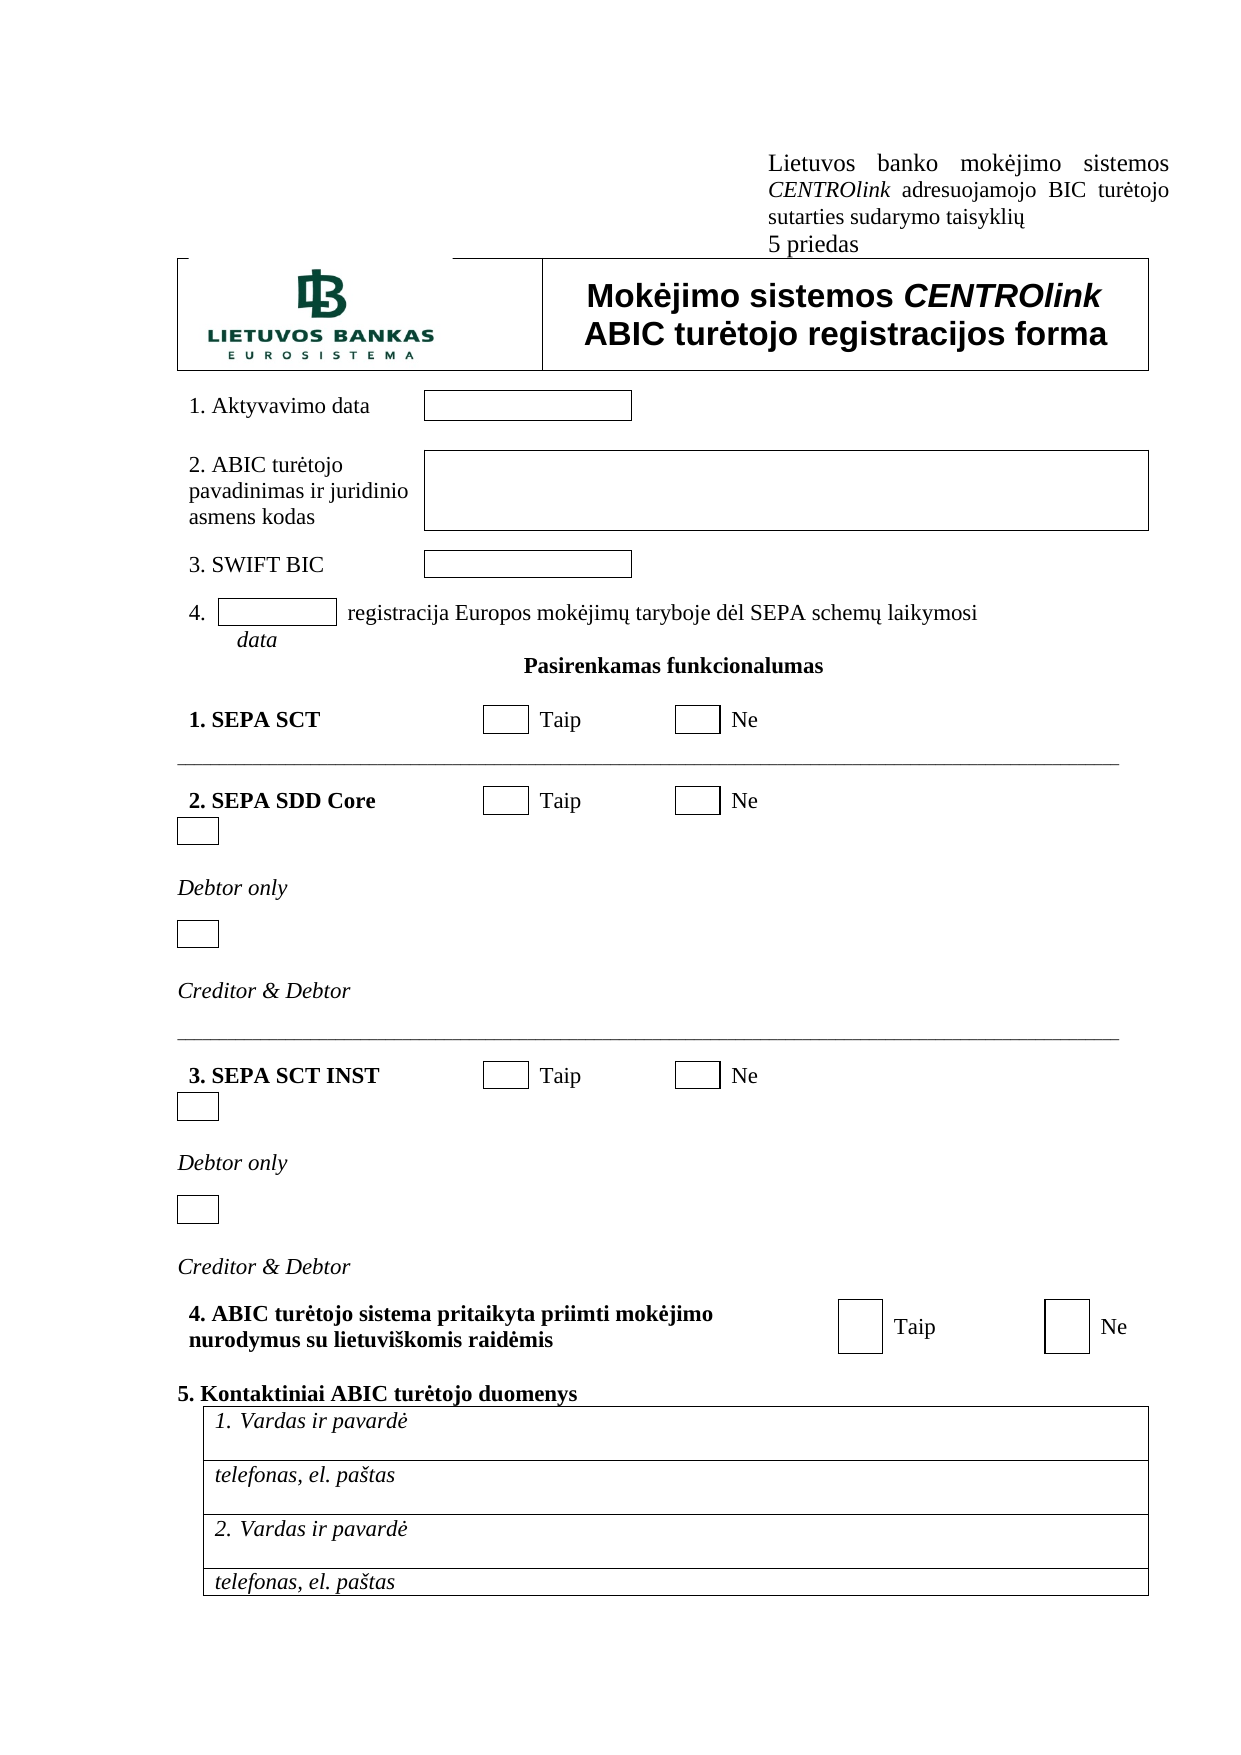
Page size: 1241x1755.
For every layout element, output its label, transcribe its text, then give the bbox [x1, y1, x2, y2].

table_header [425, 451, 1148, 530]
table_header 3. SEPA SCT INST [177, 1061, 483, 1088]
text Pasirenkamas funkcionalumas [177, 652, 1169, 679]
table_header Mokėjimo sistemos CENTROlink ABIC turėtojo registracijos forma [543, 259, 1148, 370]
text Debtor only [177, 874, 1169, 901]
table_header [632, 550, 907, 577]
table_header [425, 551, 631, 577]
table_header [178, 921, 218, 947]
table_header Taip [529, 705, 675, 732]
table_header [676, 787, 719, 813]
table_header [484, 1062, 528, 1088]
table_header 3. SWIFT BIC [177, 550, 424, 577]
table_header Ne [1090, 1299, 1148, 1352]
table_cell telefonas, el. paštas [204, 1461, 1148, 1514]
text Lietuvos banko mokėjimo sistemos CENTROlink adresuojamojo BIC turėtojo sutarties sudarymo taisyklių [768, 148, 1169, 229]
table_header [632, 390, 868, 420]
table_header 1. Aktyvavimo data [177, 390, 424, 420]
table_header [453, 259, 542, 370]
table_header Ne [721, 705, 1148, 732]
table_cell 2. Vardas ir pavardė [204, 1515, 1148, 1567]
table_header [868, 390, 1148, 420]
text _________________________________________________________________________________________________________________ [177, 748, 1169, 767]
table_header registracija Europos mokėjimų taryboje dėl SEPA schemų laikymosi [337, 598, 1148, 625]
table_header Taip [529, 786, 675, 813]
table_header [839, 1300, 882, 1352]
table_header [484, 706, 528, 732]
table_header Taip [883, 1299, 1044, 1352]
table_header [676, 706, 719, 732]
table_header [178, 818, 218, 844]
table_header [484, 787, 528, 813]
table_header Ne [721, 1061, 1148, 1088]
table_header [219, 599, 336, 625]
text 5. Kontaktiniai ABIC turėtojo duomenys [177, 1380, 1169, 1406]
table_header [1046, 1300, 1089, 1352]
table_header 1. Vardas ir pavardė [204, 1407, 1148, 1460]
table_header Ne [721, 786, 1148, 813]
table_header 2. SEPA SDD Core [177, 786, 483, 813]
table_cell [177, 1460, 203, 1514]
text Creditor & Debtor [177, 977, 1169, 1003]
text Creditor & Debtor [177, 1253, 1169, 1279]
text 5 priedas [768, 229, 1169, 258]
table_header [676, 1062, 719, 1088]
table_header [425, 391, 631, 420]
table_cell [177, 1514, 203, 1567]
table_header 4. [177, 598, 218, 625]
table_cell [177, 1568, 203, 1595]
text Debtor only [177, 1149, 1169, 1176]
table_header 2. ABIC turėtojo pavadinimas ir juridinio asmens kodas [177, 450, 424, 530]
table_cell telefonas, el. paštas [204, 1569, 1148, 1595]
table_header [178, 1093, 218, 1119]
table_header Taip [529, 1061, 675, 1088]
table_header 1. SEPA SCT [177, 705, 483, 732]
table_header [178, 259, 188, 370]
table_header [907, 550, 1148, 577]
table_header 4. ABIC turėtojo sistema pritaikyta priimti mokėjimo nurodymus su lietuviškomis raidėmis [177, 1299, 838, 1352]
text _________________________________________________________________________________________________________________ [177, 1022, 1169, 1042]
text data [177, 626, 1169, 652]
table_header [178, 1196, 218, 1223]
table_header [177, 1406, 203, 1460]
